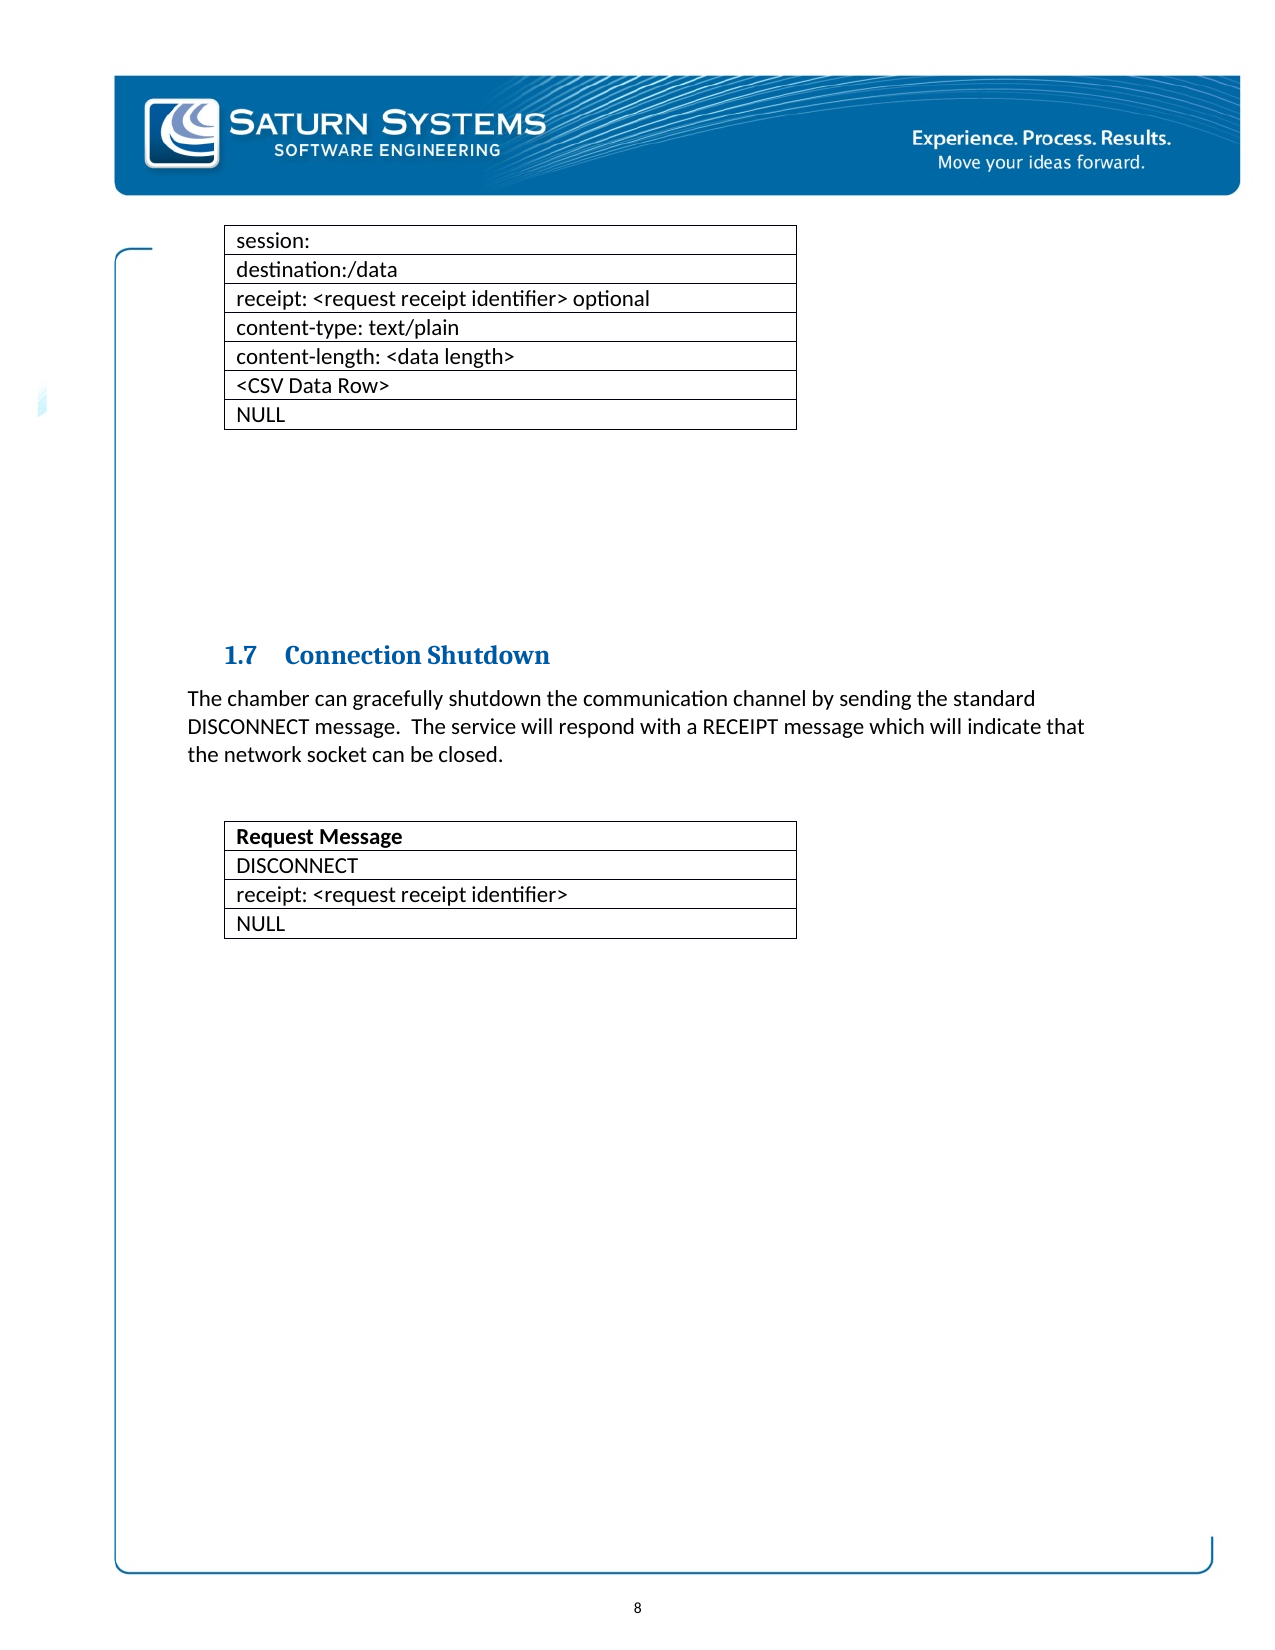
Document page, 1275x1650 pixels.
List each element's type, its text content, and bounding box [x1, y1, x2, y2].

table_cell receipt: <request receipt identifier> [225, 880, 796, 908]
table_cell receipt: <request receipt identifier> optional [225, 284, 796, 312]
table_cell session: [225, 226, 796, 254]
table_cell content-type: text/plain [225, 313, 796, 341]
table_header Request Message [225, 822, 796, 850]
text The chamber can gracefully shutdown the communication channel by sending the standard DISCONNECT message. The service will respond with a RECEIPT message which will indicate that the network socket can be closed. [187, 684, 1087, 768]
table_cell destination:/data [225, 255, 796, 283]
table_cell content-length: <data length> [225, 342, 796, 370]
table_cell NULL [225, 909, 796, 937]
table_cell DISCONNECT [225, 851, 796, 879]
picture [0, 0, 1275, 1650]
table_cell <CSV Data Row> [225, 371, 796, 399]
table_cell NULL [225, 400, 796, 428]
subtitle Connection Shutdown [225, 640, 1087, 672]
